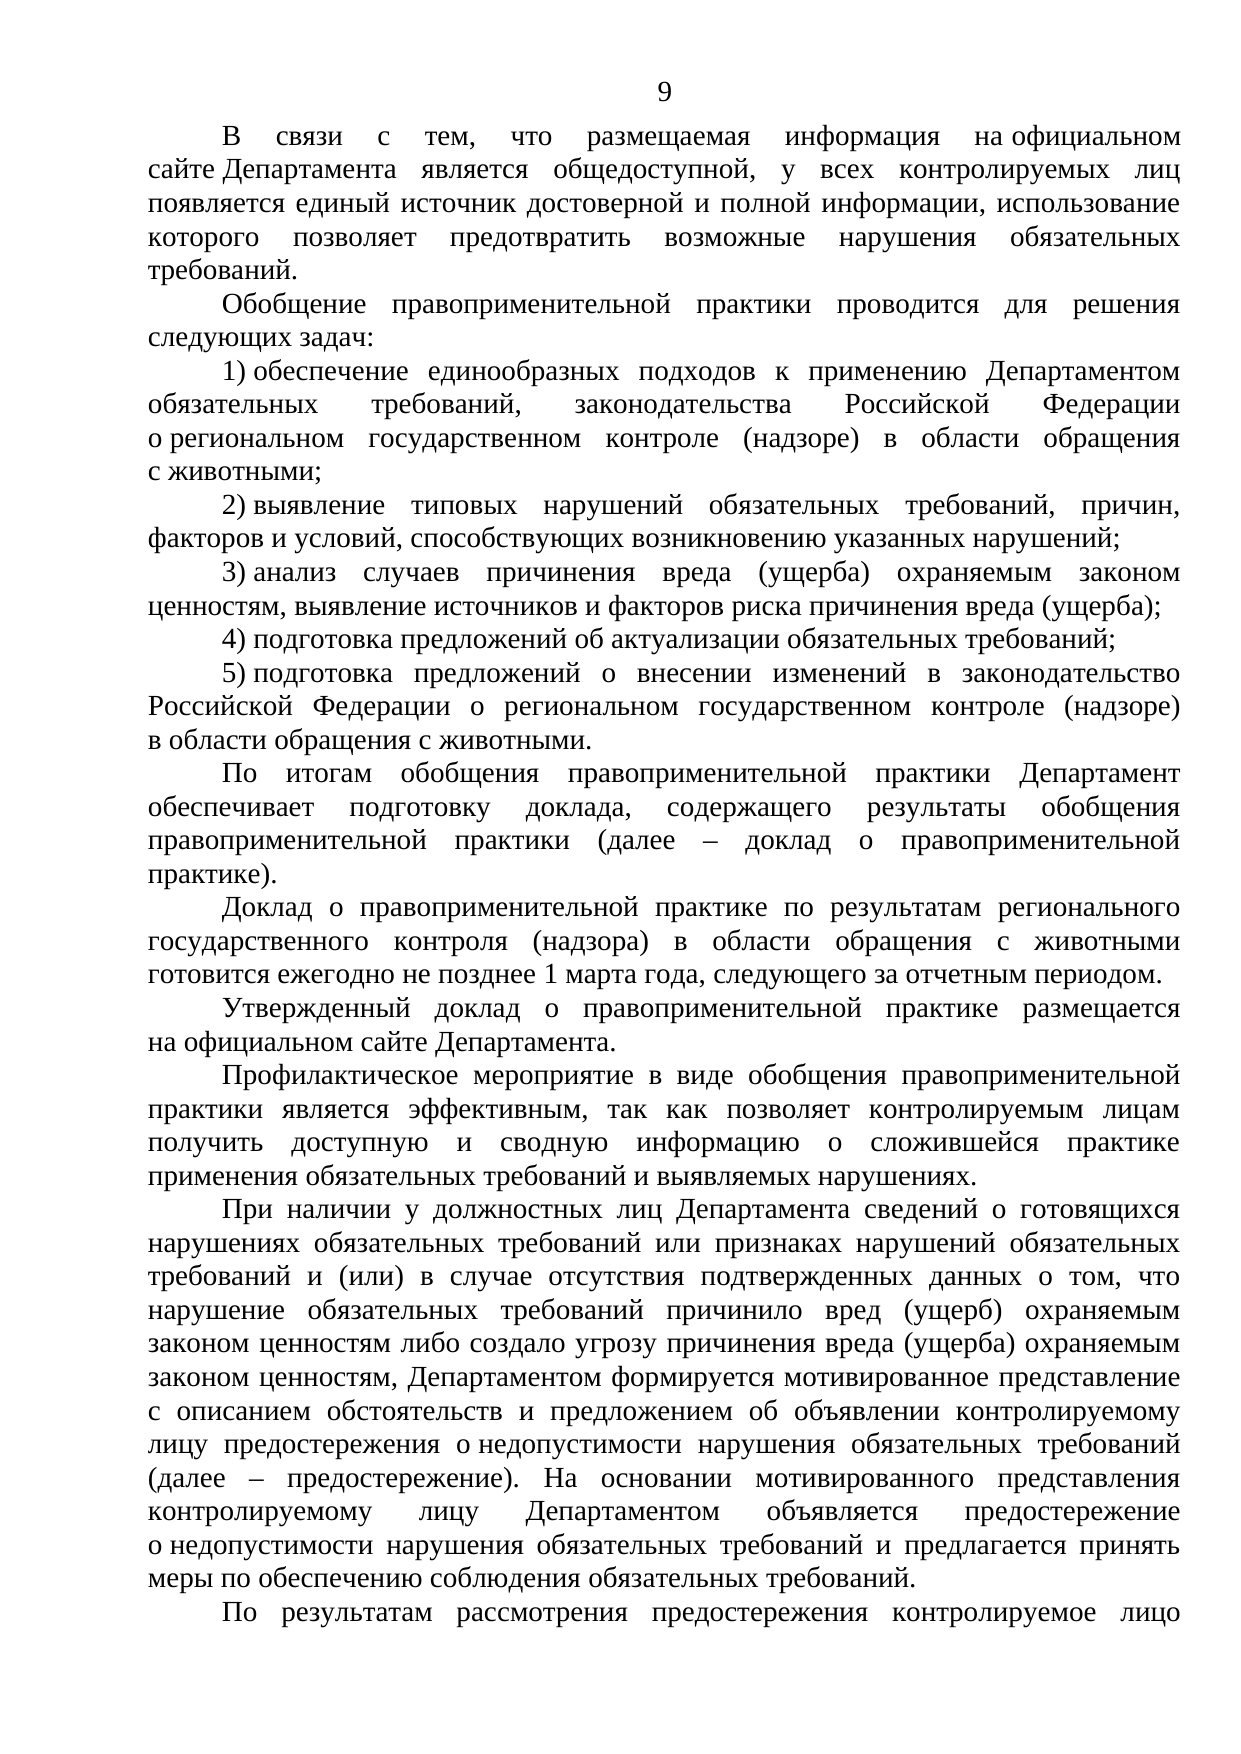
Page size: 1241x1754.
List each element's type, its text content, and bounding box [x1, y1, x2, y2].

text При наличии у должностных лиц Департамента сведений о готовящихся нарушениях обязательных требований или признаках нарушений обязательных требований и (или) в случае отсутствия подтвержденных данных о том, что нарушение обязательных требований причинило вред (ущерб) охраняемым законом ценностям либо создало угрозу причинения вреда (ущерба) охраняемым законом ценностям, Департаментом формируется мотивированное представление с описанием обстоятельств и предложением об объявлении контролируемому лицу предостережения о недопустимости нарушения обязательных требований (далее – предостережение). На основании мотивированного представления контролируемому лицу Департаментом объявляется предостережение о недопустимости нарушения обязательных требований и предлагается принять меры по обеспечению соблюдения обязательных требований. [148, 1191, 1181, 1594]
text Утвержденный доклад о правоприменительной практике размещается на официальном сайте Департамента. [148, 990, 1181, 1057]
text 4) подготовка предложений об актуализации обязательных требований; [148, 621, 1181, 655]
text В связи с тем, что размещаемая информация на официальном сайте Департамента является общедоступной, у всех контролируемых лиц появляется единый источник достоверной и полной информации, использование которого позволяет предотвратить возможные нарушения обязательных требований. [148, 118, 1181, 286]
text 3) анализ случаев причинения вреда (ущерба) охраняемым законом ценностям, выявление источников и факторов риска причинения вреда (ущерба); [148, 554, 1181, 621]
text Профилактическое мероприятие в виде обобщения правоприменительной практики является эффективным, так как позволяет контролируемым лицам получить доступную и сводную информацию о сложившейся практике применения обязательных требований и выявляемых нарушениях. [148, 1057, 1181, 1191]
text 5) подготовка предложений о внесении изменений в законодательство Российской Федерации о региональном государственном контроле (надзоре) в области обращения с животными. [148, 655, 1181, 755]
text 1) обеспечение единообразных подходов к применению Департаментом обязательных требований, законодательства Российской Федерации о региональном государственном контроле (надзоре) в области обращения с животными; [148, 353, 1181, 487]
text Доклад о правоприменительной практике по результатам регионального государственного контроля (надзора) в области обращения с животными готовится ежегодно не позднее 1 марта года, следующего за отчетным периодом. [148, 889, 1181, 990]
text 2) выявление типовых нарушений обязательных требований, причин, факторов и условий, способствующих возникновению указанных нарушений; [148, 487, 1181, 554]
text Обобщение правоприменительной практики проводится для решения следующих задач: [148, 286, 1181, 353]
text По результатам рассмотрения предостережения контролируемое лицо [148, 1594, 1181, 1627]
text По итогам обобщения правоприменительной практики Департамент обеспечивает подготовку доклада, содержащего результаты обобщения правоприменительной практики (далее – доклад о правоприменительной практике). [148, 755, 1181, 889]
